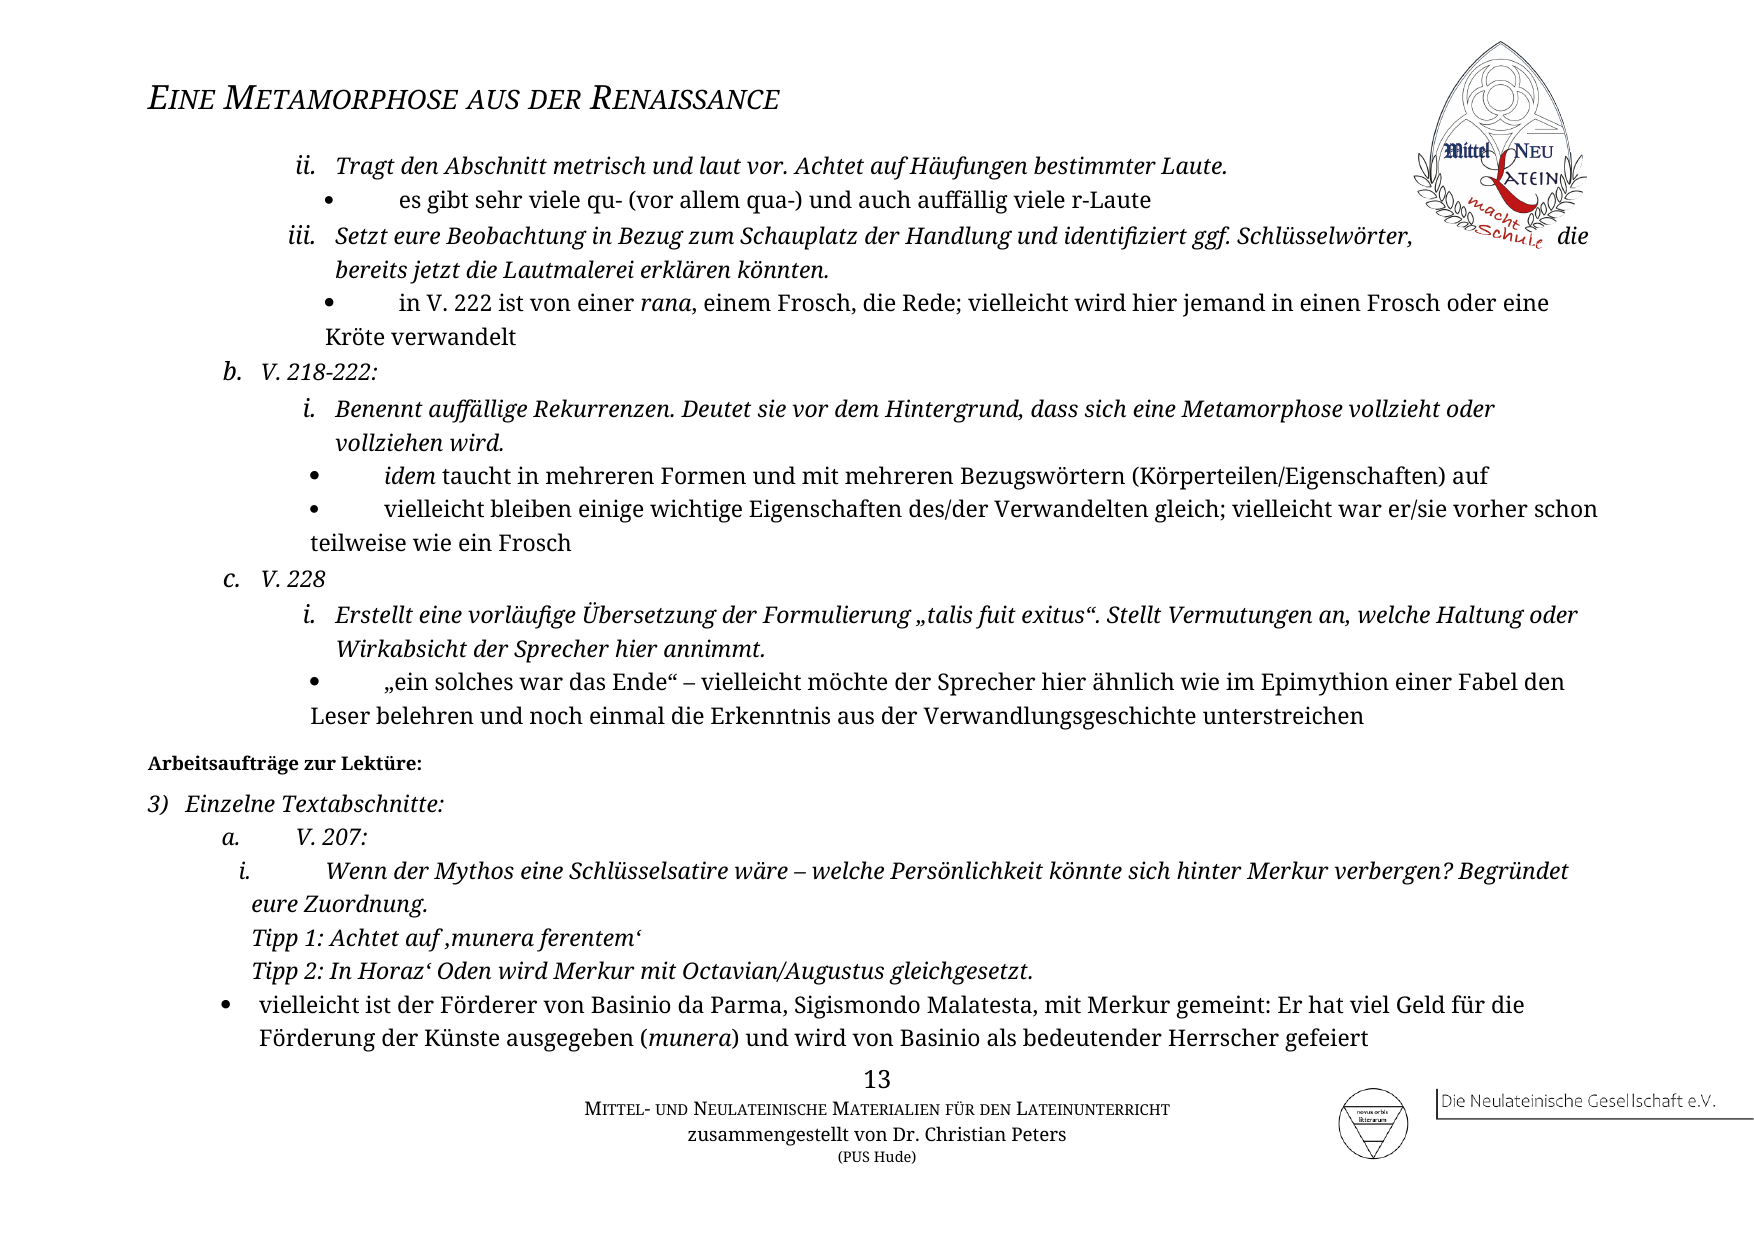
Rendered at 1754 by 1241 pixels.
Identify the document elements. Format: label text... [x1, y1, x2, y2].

list Setzt eure Beobachtung in Bezug zum Schauplatz der Handlung und identifiziert ggf. Schlüsselwörter, die bereits jetzt die Lautmalerei erklären könnten. [316, 217, 1606, 285]
list Benennt auffällige Rekurrenzen. Deutet sie vor dem Hintergrund, dass sich eine Metamorphose vollzieht oder vollziehen wird. [316, 390, 1606, 458]
list idem taucht in mehreren Formen und mit mehreren Bezugswörtern (Körperteilen/Eigenschaften) auf [310, 460, 1606, 491]
list Tragt den Abschnitt metrisch und laut vor. Achtet auf Häufungen bestimmter Laute. [316, 148, 1429, 182]
list Tipp 1: Achtet auf ‚munera ferentem‘ [251, 922, 1606, 953]
list vielleicht ist der Förderer von Basinio da Parma, Sigismondo Malatesta, mit Merkur gemeint: Er hat viel Geld für die Förderung der Künste ausgegeben (munera) und wird von Basinio als bedeutender Herrscher gefeiert [221, 988, 1606, 1053]
list es gibt sehr viele qu- (vor allem qua-) und auch auffällig viele r-Laute [325, 184, 1437, 215]
list V. 207: [221, 821, 1606, 853]
list Wenn der Mythos eine Schlüsselsatire wäre – welche Persönlichkeit könnte sich hinter Merkur verbergen? Begründet eure Zuordnung. [251, 855, 1606, 919]
list Einzelne Textabschnitte: [148, 788, 1606, 819]
list V. 228 [223, 560, 1606, 594]
list „ein solches war das Ende“ – vielleicht möchte der Sprecher hier ähnlich wie im Epimythion einer Fabel den Leser belehren und noch einmal die Erkenntnis aus der Verwandlungsgeschichte unterstreichen [310, 666, 1606, 731]
list Erstellt eine vorläufige Übersetzung der Formulierung „talis fuit exitus“. Stellt Vermutungen an, welche Haltung oder Wirkabsicht der Sprecher hier annimmt. [316, 597, 1606, 664]
list Tipp 2: In Horaz‘ Oden wird Merkur mit Octavian/Augustus gleichgesetzt. [251, 955, 1606, 986]
text Arbeitsaufträge zur Lektüre: [148, 750, 1606, 775]
list in V. 222 ist von einer rana, einem Frosch, die Rede; vielleicht wird hier jemand in einen Frosch oder eine Kröte verwandelt [325, 287, 1606, 352]
list vielleicht bleiben einige wichtige Eigenschaften des/der Verwandelten gleich; vielleicht war er/sie vorher schon teilweise wie ein Frosch [310, 493, 1606, 558]
list V. 218-222: [223, 354, 1606, 388]
